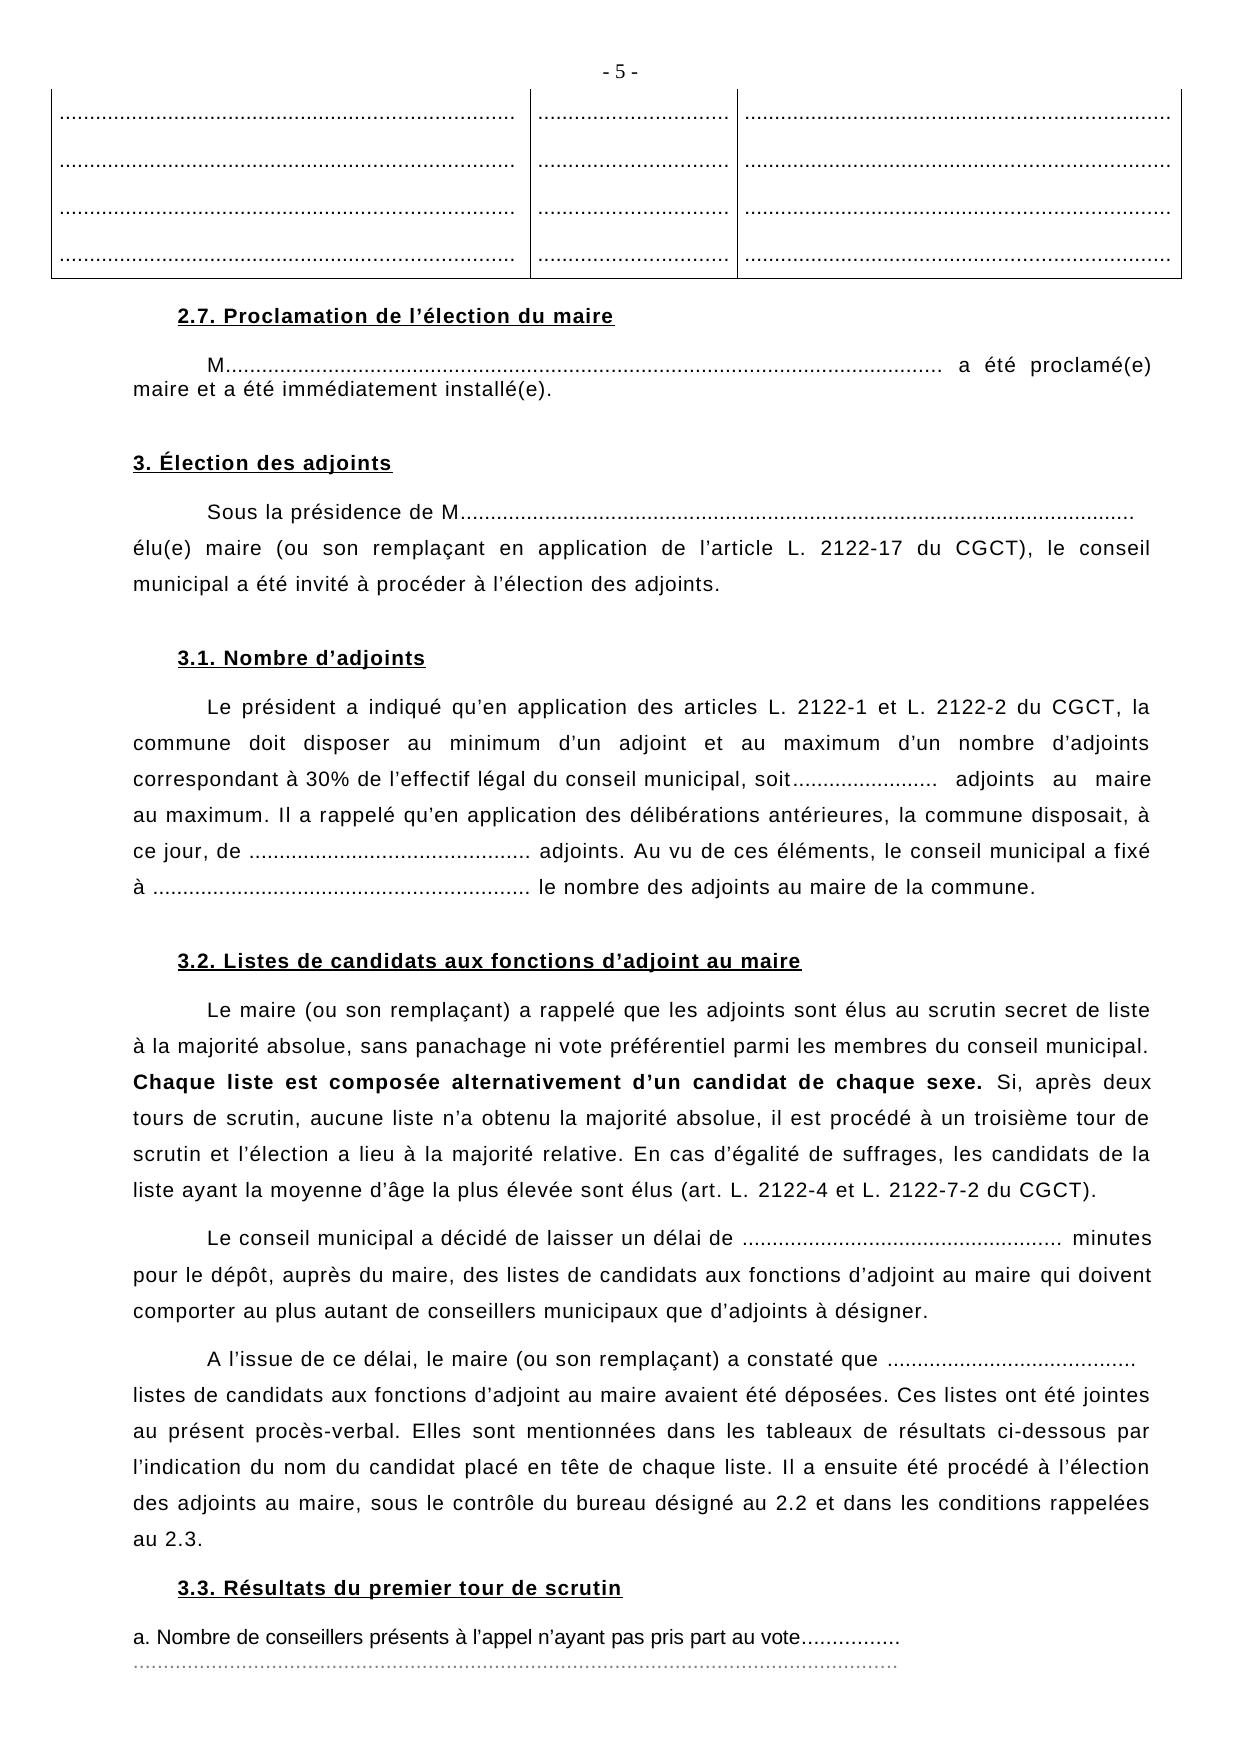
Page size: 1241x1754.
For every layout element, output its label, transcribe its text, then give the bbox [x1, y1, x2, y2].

table_cell [52, 183, 530, 231]
table_cell [531, 89, 737, 136]
text Le conseil municipal a décidé de laisser un délai de minutes pour le dépôt, auprès du maire, des listes de candidats aux fonctions d’adjoint au maire qui doivent comporter au plus autant de conseillers municipaux que d’adjoints à désigner. [133, 1226, 1152, 1323]
subtitle 2.7. Proclamation de l’élection du maire [177, 304, 1152, 328]
table_cell [52, 231, 530, 278]
table_cell [738, 89, 1181, 136]
text A l’issue de ce délai, le maire (ou son remplaçant) a constaté que listes de candidats aux fonctions d’adjoint au maire avaient été déposées. Ces listes ont été jointes au présent procès-verbal. Elles sont mentionnées dans les tableaux de résultats ci-dessous par l’indication du nom du candidat placé en tête de chaque liste. Il a ensuite été procédé à l’élection des adjoints au maire, sous le contrôle du bureau désigné au 2.2 et dans les conditions rappelées au 2.3. [133, 1347, 1152, 1551]
text Le maire (ou son remplaçant) a rappelé que les adjoints sont élus au scrutin secret de liste à la majorité absolue, sans panachage ni vote préférentiel parmi les membres du conseil municipal. Chaque liste est composée alternativement d’un candidat de chaque sexe. Si, après deux tours de scrutin, aucune liste n’a obtenu la majorité absolue, il est procédé à un troisième tour de scrutin et l’élection a lieu à la majorité relative. En cas d’égalité de suffrages, les candidats de la liste ayant la moyenne d’âge la plus élevée sont élus (art. L. 2122-4 et L. 2122-7-2 du CGCT). [133, 998, 1152, 1202]
text Le président a indiqué qu’en application des articles L. 2122-1 et L. 2122-2 du CGCT, la commune doit disposer au minimum d’un adjoint et au maximum d’un nombre d’adjoints correspondant à 30% de l’effectif légal du conseil municipal, soit adjoints au maire au maximum. Il a rappelé qu’en application des délibérations antérieures, la commune disposait, à ce jour, de adjoints. Au vu de ces éléments, le conseil municipal a fixé à le nombre des adjoints au maire de la commune. [133, 695, 1152, 899]
table_cell [531, 136, 737, 183]
table_cell [738, 183, 1181, 231]
text Sous la présidence de M élu(e) maire (ou son remplaçant en application de l’article L. 2122-17 du CGCT), le conseil municipal a été invité à procéder à l’élection des adjoints. [133, 500, 1152, 596]
subtitle 3.1. Nombre d’adjoints [177, 646, 1152, 670]
table_cell [531, 183, 737, 231]
table_cell [531, 231, 737, 278]
text a. Nombre de conseillers présents à l’appel n’ayant pas pris part au vote [133, 1625, 1152, 1673]
subtitle 3.2. Listes de candidats aux fonctions d’adjoint au maire [177, 948, 1152, 973]
text M a été proclamé(e) maire et a été immédiatement installé(e). [133, 353, 1152, 401]
table_cell [738, 231, 1181, 278]
table_cell [52, 89, 530, 136]
subtitle 3.3. Résultats du premier tour de scrutin [177, 1576, 1152, 1600]
subtitle 3. Élection des adjoints [133, 451, 1152, 475]
table_cell [738, 136, 1181, 183]
table_cell [52, 136, 530, 183]
